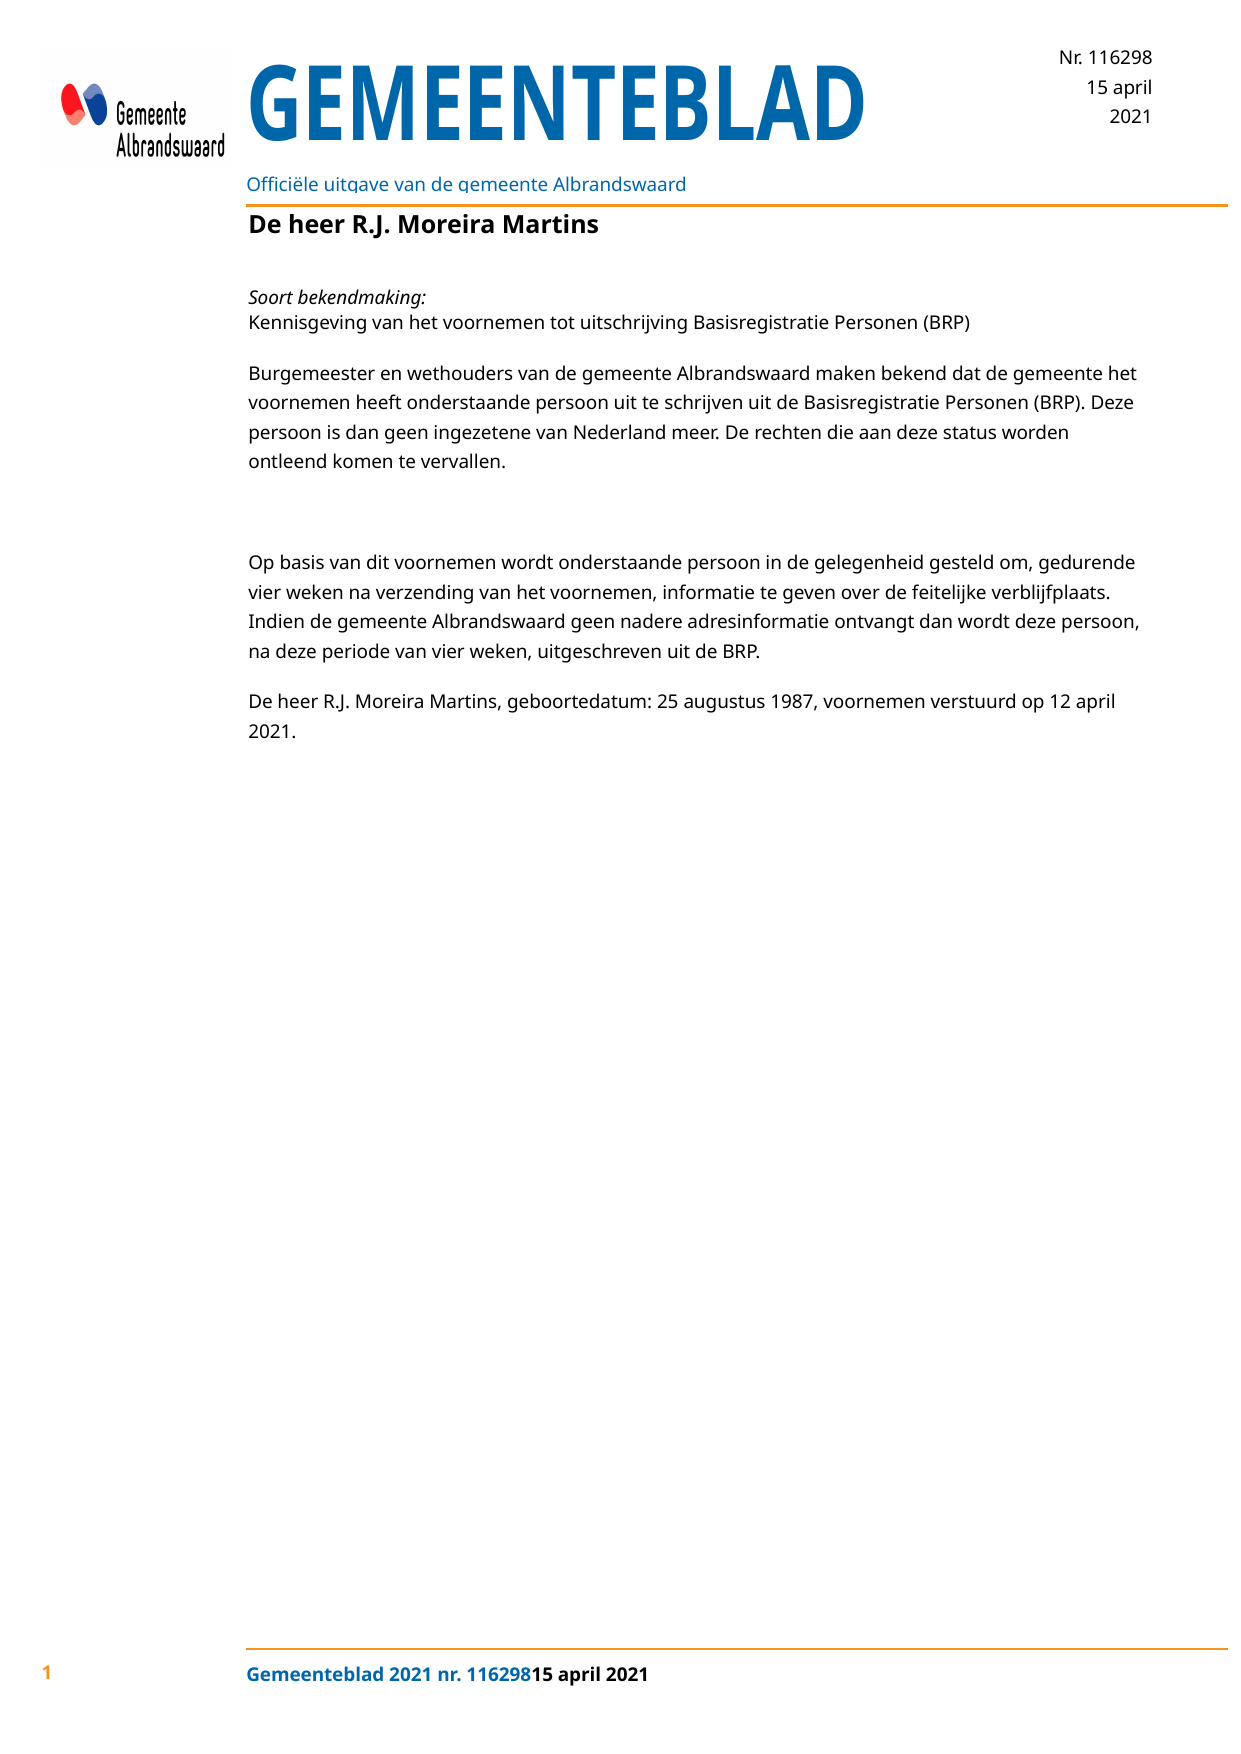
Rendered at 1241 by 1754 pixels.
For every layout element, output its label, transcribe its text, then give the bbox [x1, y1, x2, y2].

text Burgemeester en wethouders van de gemeente Albrandswaard maken bekend dat de gemeente het voornemen heeft onderstaande persoon uit te schrijven uit de Basisregistratie Personen (BRP). Deze persoon is dan geen ingezetene van Nederland meer. De rechten die aan deze status worden ontleend komen te vervallen. [248, 360, 1152, 474]
picture [41, 47, 231, 172]
text Op basis van dit voornemen wordt onderstaande persoon in de gelegenheid gesteld om, gedurende vier weken na verzending van het voornemen, informatie te geven over de feitelijke verblijfplaats. Indien de gemeente Albrandswaard geen nadere adresinformatie ontvangt dan wordt deze persoon, na deze periode van vier weken, uitgeschreven uit de BRP. [248, 549, 1152, 664]
text De heer R.J. Moreira Martins, geboortedatum: 25 augustus 1987, voornemen verstuurd op 12 april 2021. [248, 689, 1152, 744]
text Kennisgeving van het voornemen tot uitschrijving Basisregistratie Personen (BRP) [248, 309, 1152, 335]
text De heer R.J. Moreira Martins [248, 207, 1152, 241]
text Soort bekendmaking: [248, 284, 1152, 309]
